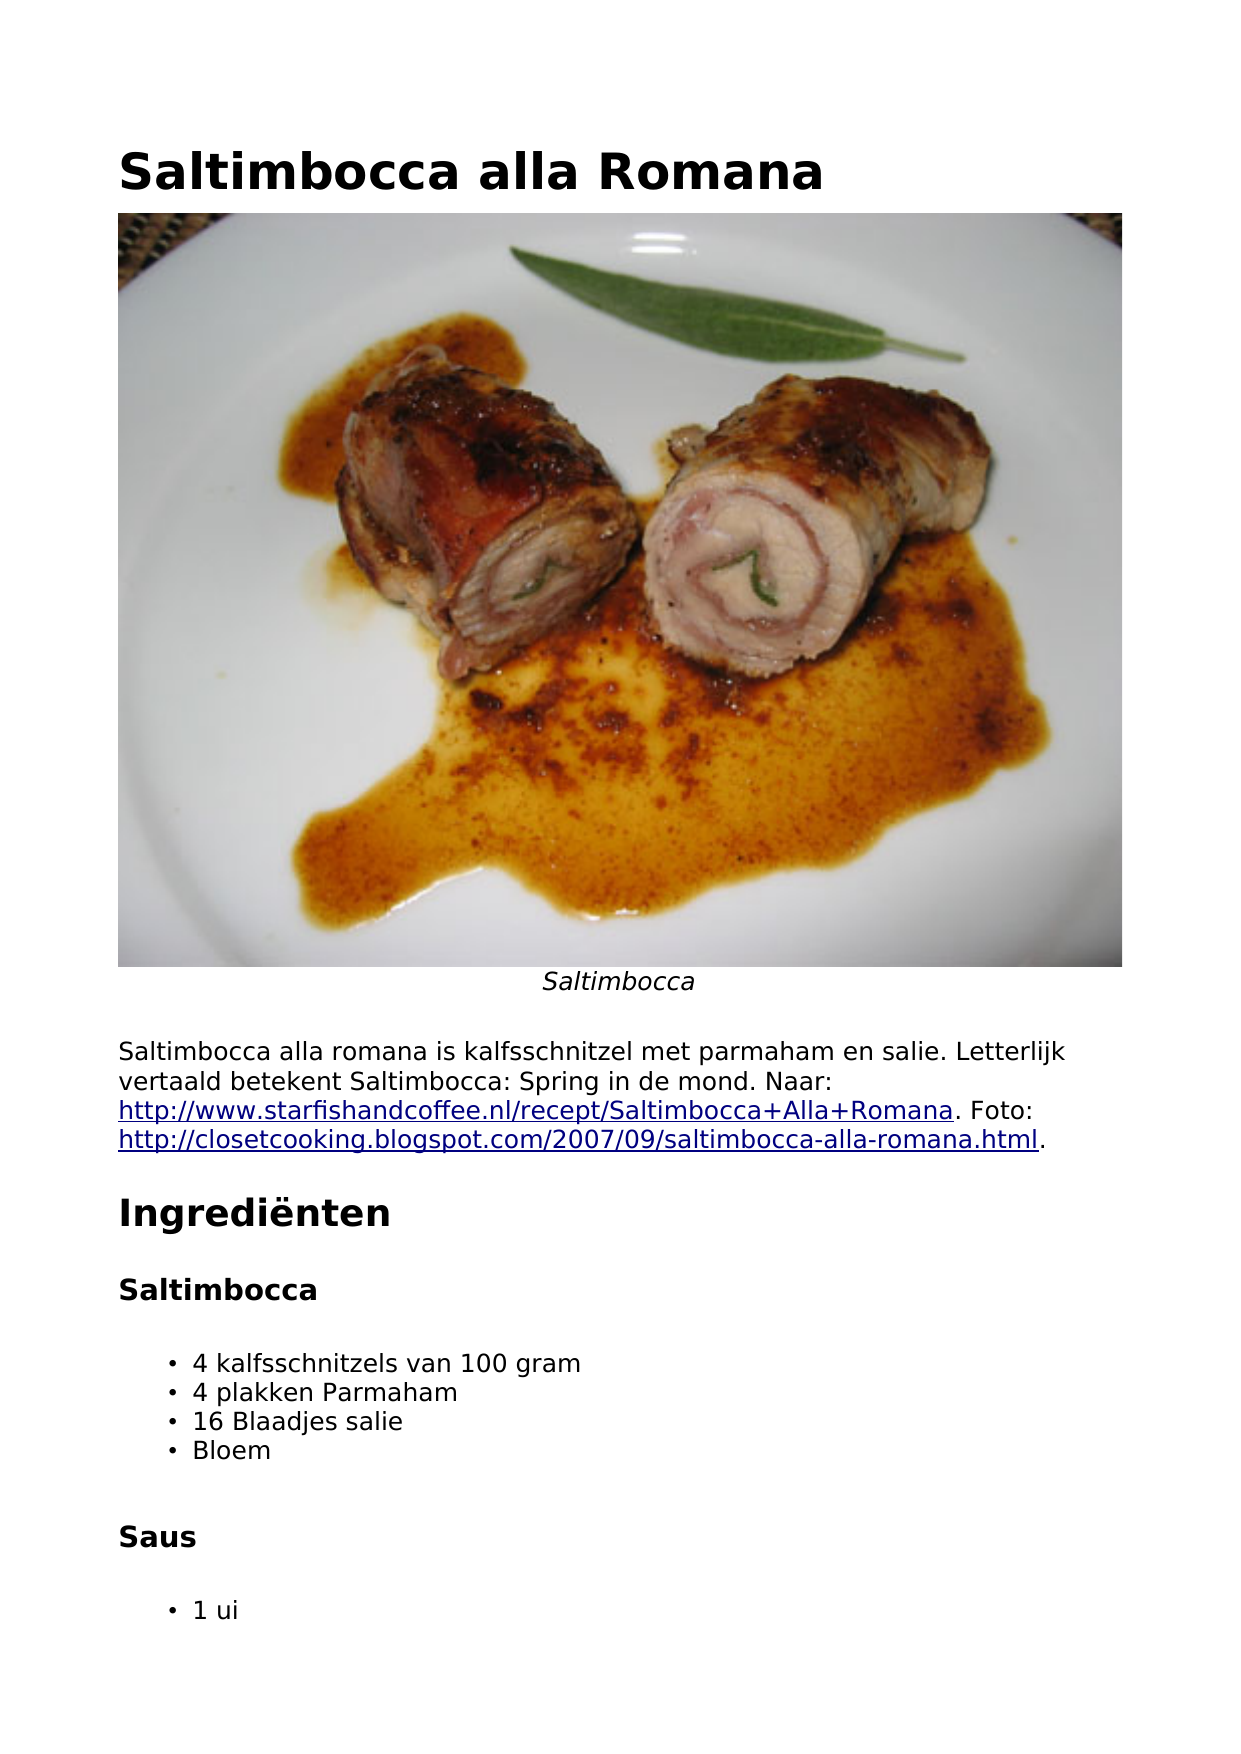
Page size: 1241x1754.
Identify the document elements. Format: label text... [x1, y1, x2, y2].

list 4 plakken Parmaham [177, 1378, 1122, 1407]
subtitle Saus [118, 1520, 1122, 1554]
picture [118, 213, 1123, 967]
list 1 ui [177, 1596, 1122, 1625]
list Bloem [177, 1436, 1122, 1466]
subtitle Saltimbocca alla Romana [118, 143, 1122, 201]
text Saltimbocca [118, 967, 1122, 996]
list 4 kalfsschnitzels van 100 gram [177, 1349, 1122, 1378]
subtitle Saltimbocca [118, 1273, 1122, 1307]
list 16 Blaadjes salie [177, 1407, 1122, 1436]
text Saltimbocca alla romana is kalfsschnitzel met parmaham en salie. Letterlijk vertaald betekent Saltimbocca: Spring in de mond. Naar: http://www.starfishandcoffee.nl/recept/Saltimbocca+Alla+Romana. Foto: http://closetcooking.blogspot.com/2007/09/saltimbocca-alla-romana.html. [118, 1038, 1122, 1154]
subtitle Ingrediënten [118, 1192, 1122, 1235]
